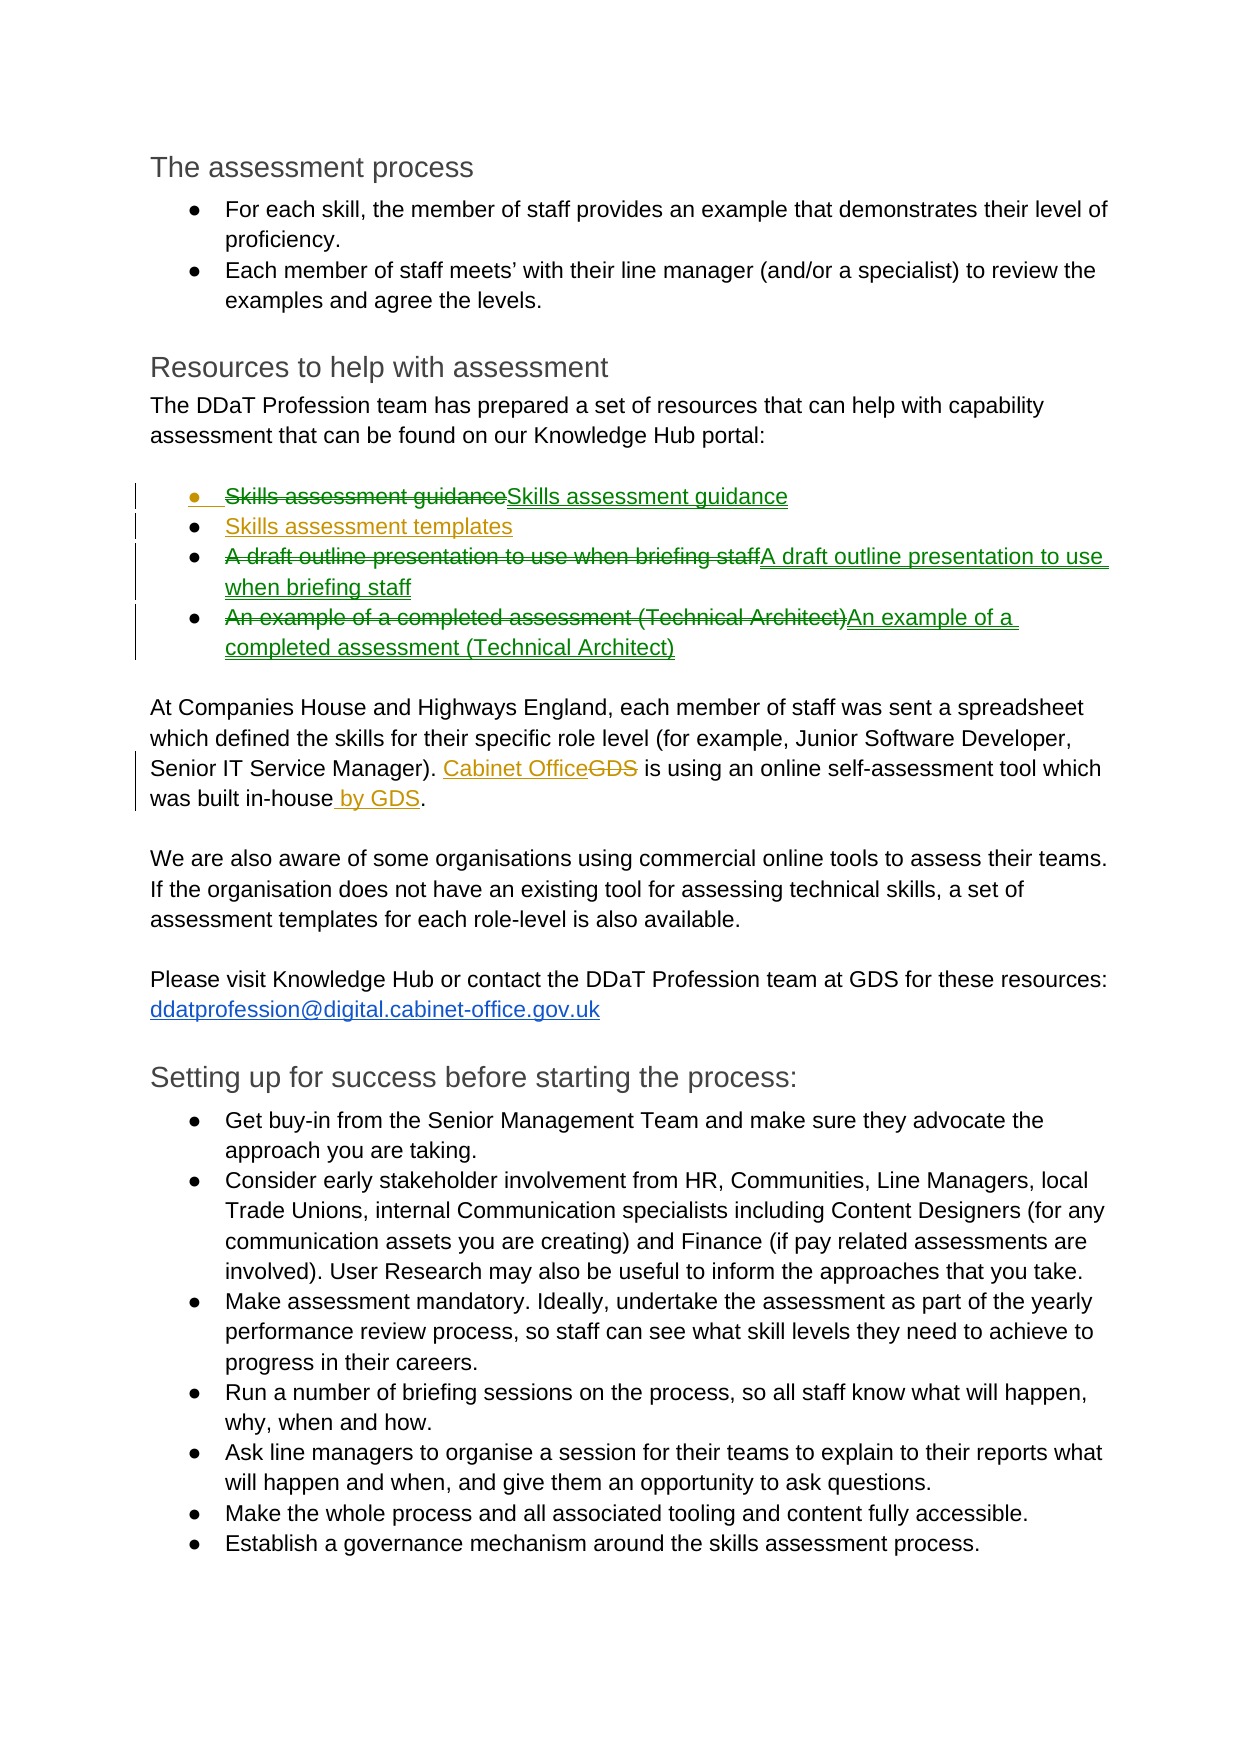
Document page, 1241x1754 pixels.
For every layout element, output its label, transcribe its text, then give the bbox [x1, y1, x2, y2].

subtitle Setting up for success before starting the process: [150, 1060, 1109, 1093]
list Make the whole process and all associated tooling and content fully accessible. [187, 1499, 1109, 1526]
list Make assessment mandatory. Ideally, undertake the assessment as part of the yearly performance review process, so staff can see what skill levels they need to achieve to progress in their careers. [187, 1288, 1109, 1375]
text At Companies House and Highways England, each member of staff was sent a spreadsheet which defined the skills for their specific role level (for example, Junior Software Developer, Senior IT Service Manager). Cabinet Office is using an online self-assessment tool which was built in-house by GDS. [150, 694, 1109, 811]
list Get buy-in from the Senior Management Team and make sure they advocate the approach you are taking. [187, 1107, 1109, 1163]
list Ask line managers to organise a session for their teams to explain to their reports what will happen and when, and give them an opportunity to ask questions. [187, 1439, 1109, 1496]
list Establish a governance mechanism around the skills assessment process. [187, 1530, 1109, 1556]
list Skills assessment templates [187, 513, 1109, 539]
list Each member of staff meets’ with their line manager (and/or a specialist) to review the examples and agree the levels. [187, 257, 1109, 313]
subtitle Resources to help with assessment [150, 350, 1109, 384]
list A draft outline presentation to use when briefing staff [187, 543, 1109, 600]
subtitle The assessment process [150, 150, 1109, 183]
text The DDaT Profession team has prepared a set of resources that can help with capability assessment that can be found on our Knowledge Hub portal: [150, 392, 1109, 449]
list Skills assessment guidance [187, 483, 1109, 509]
list An example of a completed assessment (Technical Architect) [187, 604, 1109, 660]
list Run a number of briefing sessions on the process, so all staff know what will happen, why, when and how. [187, 1379, 1109, 1435]
text Please visit Knowledge Hub or contact the DDaT Profession team at GDS for these resources: ddatprofession@digital.cabinet-office.gov.uk [150, 966, 1109, 1023]
list Consider early stakeholder involvement from HR, Communities, Line Managers, local Trade Unions, internal Communication specialists including Content Designers (for any communication assets you are creating) and Finance (if pay related assessments are involved). User Research may also be useful to inform the approaches that you take. [187, 1167, 1109, 1284]
text We are also aware of some organisations using commercial online tools to assess their teams. If the organisation does not have an existing tool for assessing technical skills, a set of assessment templates for each role-level is also available. [150, 845, 1109, 932]
list For each skill, the member of staff provides an example that demonstrates their level of proficiency. [187, 196, 1109, 253]
